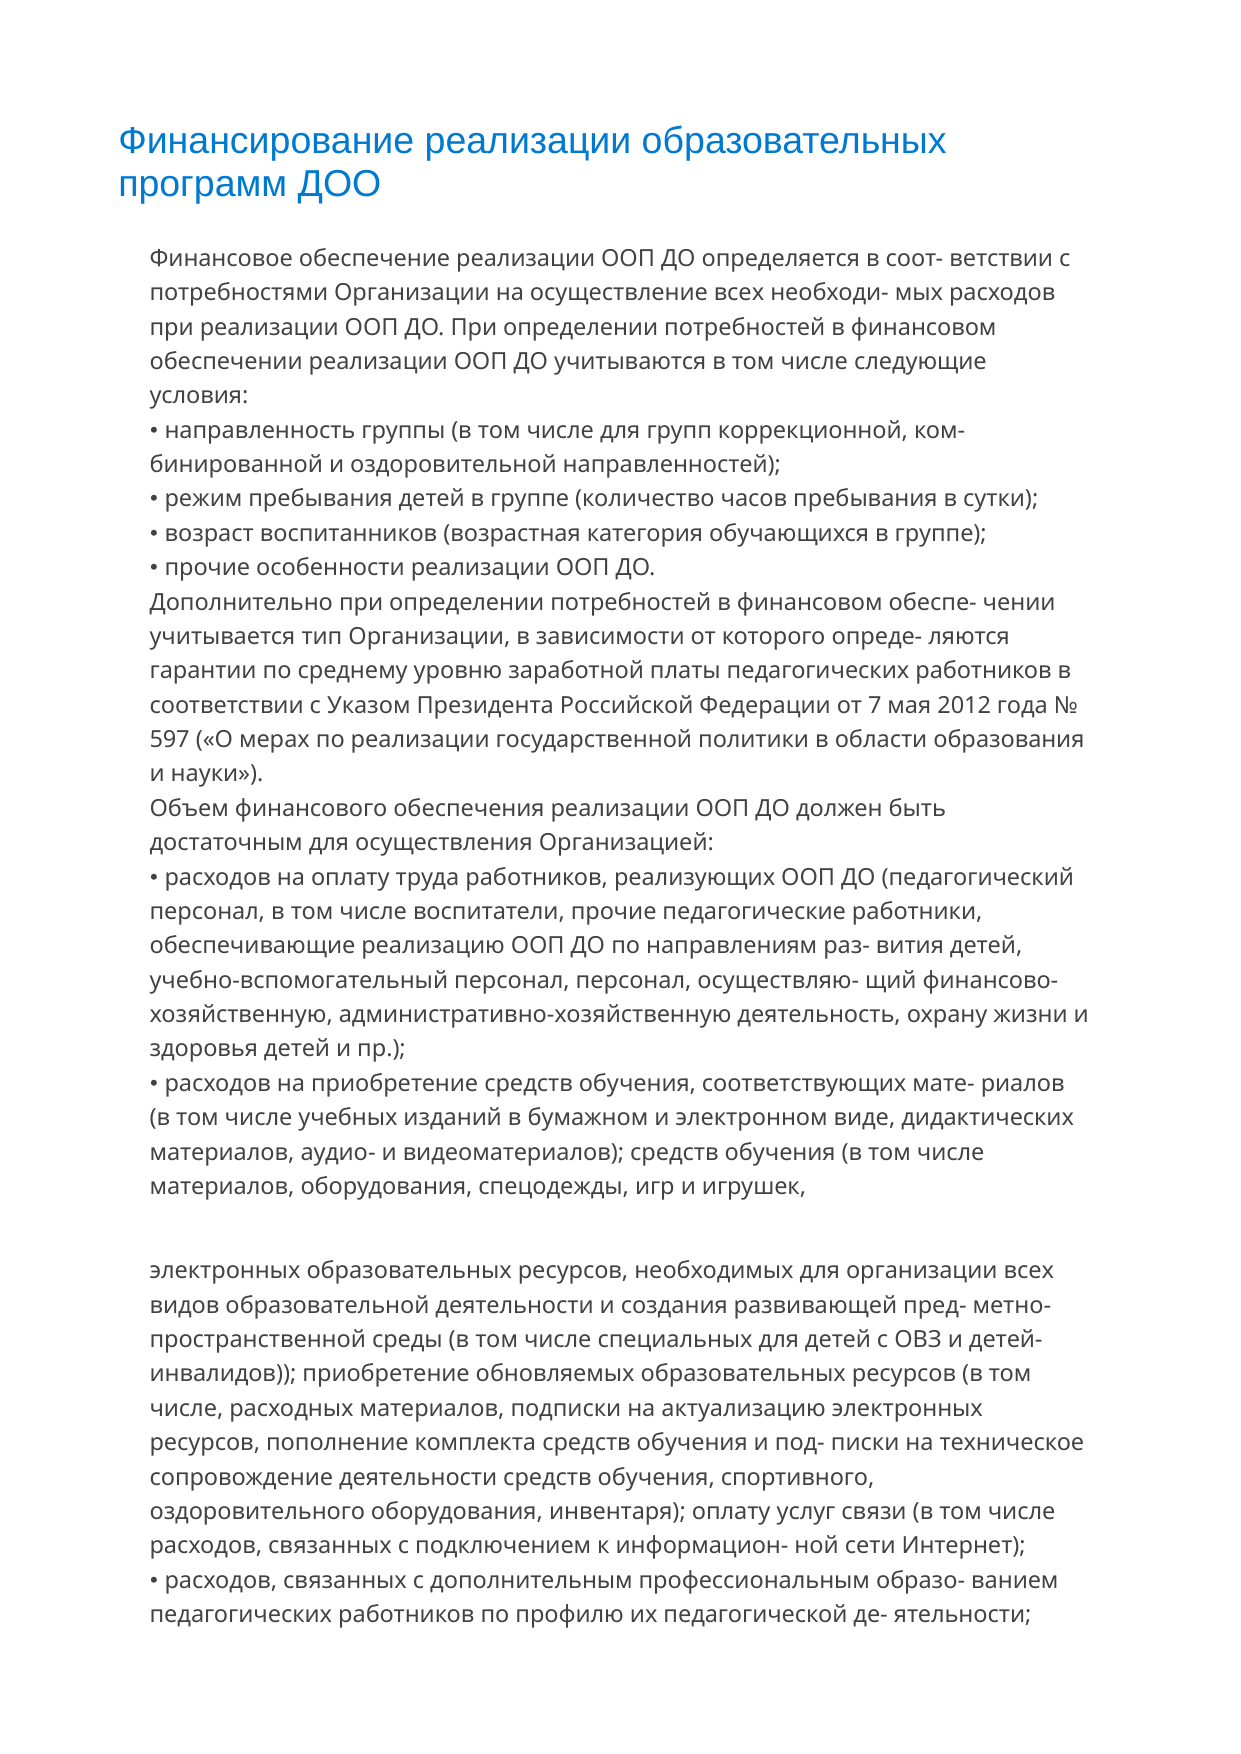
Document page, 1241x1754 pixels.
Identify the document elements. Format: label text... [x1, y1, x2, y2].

text Дополнительно при определении потребностей в финансовом обеспе- чении учитывается тип Организации, в зависимости от которого опреде- ляются гарантии по среднему уровню заработной платы педагогических работников в соответствии с Указом Президента Российской Федерации от 7 мая 2012 года № 597 («О мерах по реализации государственной политики в области образования и науки»). [149, 582, 1091, 789]
text • расходов на оплату труда работников, реализующих ООП ДО (педагогический персонал, в том числе воспитатели, прочие педагогические работники, обеспечивающие реализацию ООП ДО по направлениям раз- вития детей, учебно-вспомогательный персонал, персонал, осуществляю- щий финансово-хозяйственную, административно-хозяйственную деятельность, охрану жизни и здоровья детей и пр.); [149, 857, 1091, 1064]
text Финансовое обеспечение реализации ООП ДО определяется в соот- ветствии с потребностями Организации на осуществление всех необходи- мых расходов при реализации ООП ДО. При определении потребностей в финансовом обеспечении реализации ООП ДО учитываются в том числе следующие условия: [149, 239, 1091, 411]
text • возраст воспитанников (возрастная категория обучающихся в группе); [149, 514, 1091, 548]
text • направленность группы (в том числе для групп коррекционной, ком- бинированной и оздоровительной направленностей); [149, 411, 1091, 479]
text • режим пребывания детей в группе (количество часов пребывания в сутки); [149, 479, 1091, 514]
text электронных образовательных ресурсов, необходимых для организации всех видов образовательной деятельности и создания развивающей пред- метно-пространственной среды (в том числе специальных для детей с ОВЗ и детей-инвалидов)); приобретение обновляемых образовательных ресурсов (в том числе, расходных материалов, подписки на актуализацию электронных ресурсов, пополнение комплекта средств обучения и под- писки на техническое сопровождение деятельности средств обучения, спортивного, оздоровительного оборудования, инвентаря); оплату услуг связи (в том числе расходов, связанных с подключением к информацион- ной сети Интернет); [149, 1251, 1091, 1561]
text Объем финансового обеспечения реализации ООП ДО должен быть достаточным для осуществления Организацией: [149, 789, 1091, 857]
text • расходов, связанных с дополнительным профессиональным образо- ванием педагогических работников по профилю их педагогической де- ятельности; [149, 1561, 1091, 1629]
text • расходов на приобретение средств обучения, соответствующих мате- риалов (в том числе учебных изданий в бумажном и электронном виде, дидактических материалов, аудио- и видеоматериалов); средств обучения (в том числе материалов, оборудования, спецодежды, игр и игрушек, [149, 1064, 1091, 1201]
text • прочие особенности реализации ООП ДО. [149, 548, 1091, 582]
picture [405, 1052, 416, 1057]
subtitle Финансирование реализации образовательных программ ДОО [118, 118, 1122, 204]
